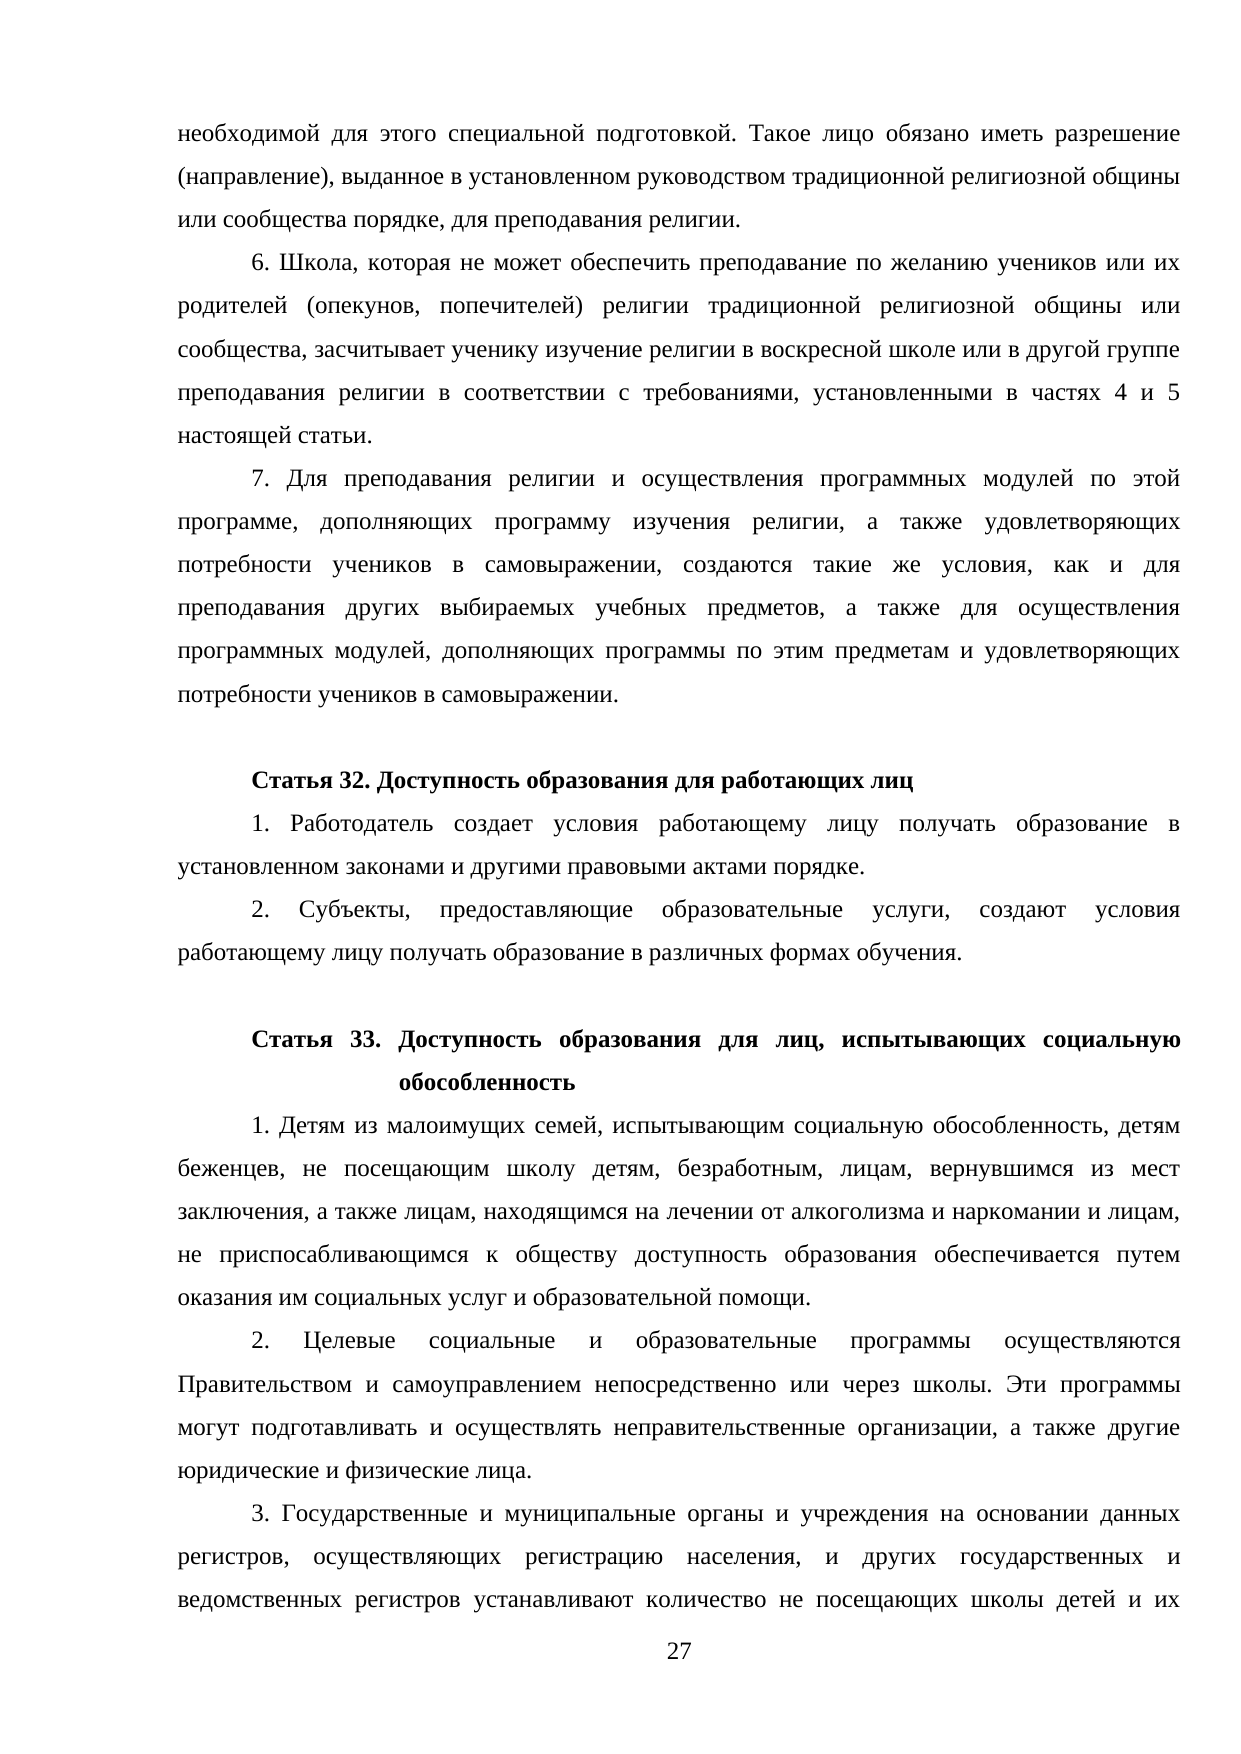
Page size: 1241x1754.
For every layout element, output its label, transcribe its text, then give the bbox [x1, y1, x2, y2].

text 1. Детям из малоимущих семей, испытывающим социальную обособленность, детям беженцев, не посещающим школу детям, безработным, лицам, вернувшимся из мест заключения, а также лицам, находящимся на лечении от алкоголизма и наркомании и лицам, не приспосабливающимся к обществу доступность образования обеспечивается путем оказания им социальных услуг и образовательной помощи. [177, 1110, 1181, 1311]
text 7. Для преподавания религии и осуществления программных модулей по этой программе, дополняющих программу изучения религии, а также удовлетворяющих потребности учеников в самовыражении, создаются такие же условия, как и для преподавания других выбираемых учебных предметов, а также для осуществления программных модулей, дополняющих программы по этим предметам и удовлетворяющих потребности учеников в самовыражении. [177, 463, 1181, 707]
text 2. Целевые социальные и образовательные программы осуществляются Правительством и самоуправлением непосредственно или через школы. Эти программы могут подготавливать и осуществлять неправительственные организации, а также другие юридические и физические лица. [177, 1326, 1181, 1484]
text 6. Школа, которая не может обеспечить преподавание по желанию учеников или их родителей (опекунов, попечителей) религии традиционной религиозной общины или сообщества, засчитывает ученику изучение религии в воскресной школе или в другой группе преподавания религии в соответствии с требованиями, установленными в частях 4 и 5 настоящей статьи. [177, 247, 1181, 449]
text Статья 33. Доступность образования для лиц, испытывающих социальную обособленность [251, 1024, 1181, 1096]
text 3. Государственные и муниципальные органы и учреждения на основании данных регистров, осуществляющих регистрацию населения, и других государственных и ведомственных регистров устанавливают количество не посещающих школы детей и их [177, 1498, 1181, 1613]
text 1. Работодатель создает условия работающему лицу получать образование в установленном законами и другими правовыми актами порядке. [177, 808, 1181, 880]
text 2. Субъекты, предоставляющие образовательные услуги, создают условия работающему лицу получать образование в различных формах обучения. [177, 894, 1181, 966]
text необходимой для этого специальной подготовкой. Такое лицо обязано иметь разрешение (направление), выданное в установленном руководством традиционной религиозной общины или сообщества порядке, для преподавания религии. [177, 118, 1181, 233]
text Статья 32. Доступность образования для работающих лиц [177, 765, 1181, 794]
